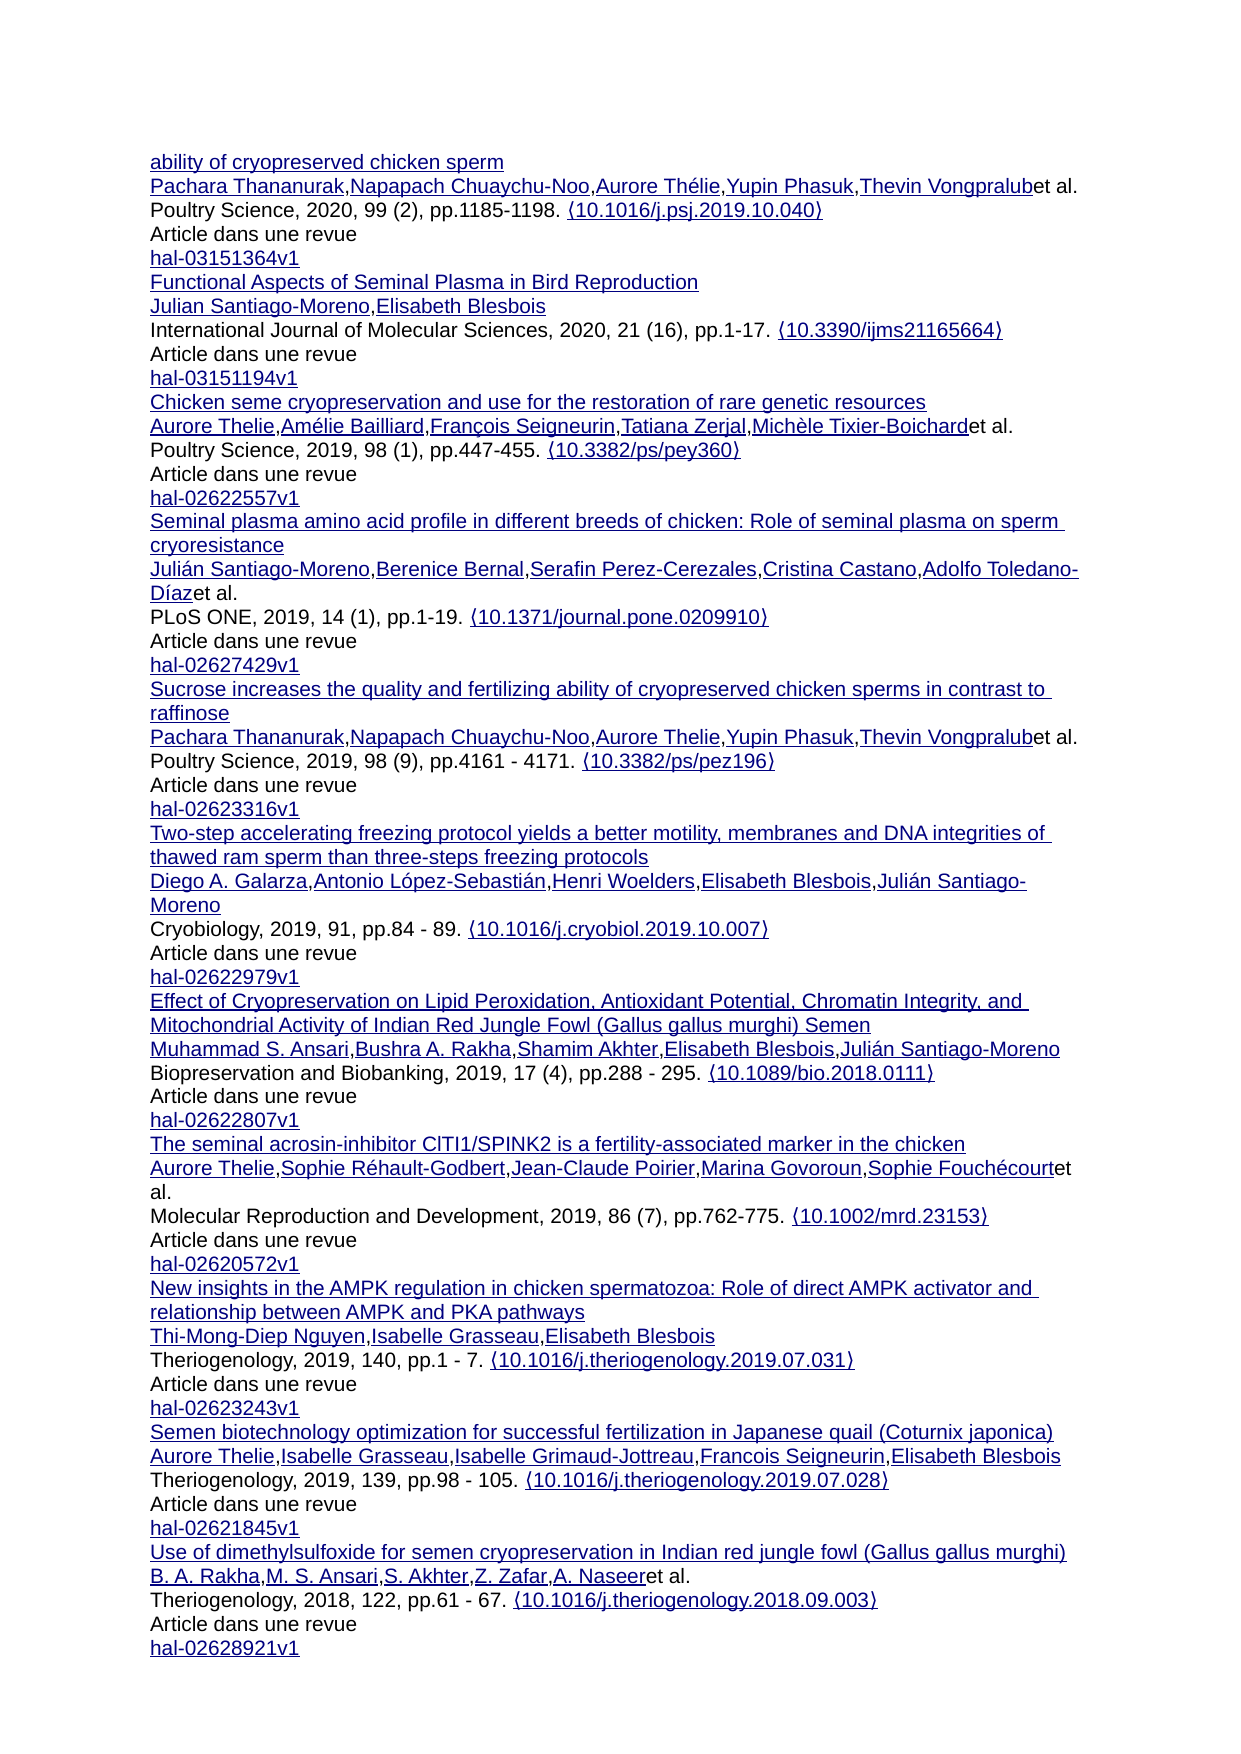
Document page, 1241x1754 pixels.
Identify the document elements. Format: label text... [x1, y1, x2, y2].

table_cell Semen biotechnology optimization for successful fertilization in Japanese quail (Coturnix japonica) Aurore Thelie,Isabelle Grasseau,Isabelle Grimaud-Jottreau,Francois Seigneurin,Elisabeth Blesbois Theriogenology, 2019, 139, pp.98 - 105. ⟨10.1016/j.theriogenology.2019.07.028⟩ Article dans une revue hal-02621845v1 [150, 1420, 1090, 1539]
table_cell Sucrose increases the quality and fertilizing ability of cryopreserved chicken sperms in contrast to raffinose Pachara Thananurak,Napapach Chuaychu-Noo,Aurore Thelie,Yupin Phasuk,Thevin Vongpralubet al. Poultry Science, 2019, 98 (9), pp.4161 - 4171. ⟨10.3382/ps/pez196⟩ Article dans une revue hal-02623316v1 [150, 677, 1090, 821]
table_cell Two-step accelerating freezing protocol yields a better motility, membranes and DNA integrities of thawed ram sperm than three-steps freezing protocols Diego A. Galarza,Antonio López-Sebastián,Henri Woelders,Elisabeth Blesbois,Julián Santiago-Moreno Cryobiology, 2019, 91, pp.84 - 89. ⟨10.1016/j.cryobiol.2019.10.007⟩ Article dans une revue hal-02622979v1 [150, 821, 1090, 988]
table_cell Chicken seme cryopreservation and use for the restoration of rare genetic resources Aurore Thelie,Amélie Bailliard,François Seigneurin,Tatiana Zerjal,Michèle Tixier-Boichardet al. Poultry Science, 2019, 98 (1), pp.447-455. ⟨10.3382/ps/pey360⟩ Article dans une revue hal-02622557v1 [150, 390, 1090, 509]
table_cell The seminal acrosin‐inhibitor ClTI1/SPINK2 is a fertility‐associated marker in the chicken Aurore Thelie,Sophie Réhault-Godbert,Jean-Claude Poirier,Marina Govoroun,Sophie Fouchécourtet al. Molecular Reproduction and Development, 2019, 86 (7), pp.762-775. ⟨10.1002/mrd.23153⟩ Article dans une revue hal-02620572v1 [150, 1132, 1090, 1276]
table_cell Seminal plasma amino acid profile in different breeds of chicken: Role of seminal plasma on sperm cryoresistance Julián Santiago-Moreno,Berenice Bernal,Serafin Perez-Cerezales,Cristina Castano,Adolfo Toledano-Díazet al. PLoS ONE, 2019, 14 (1), pp.1-19. ⟨10.1371/journal.pone.0209910⟩ Article dans une revue hal-02627429v1 [150, 509, 1090, 677]
table_cell Use of dimethylsulfoxide for semen cryopreservation in Indian red jungle fowl (Gallus gallus murghi) B. A. Rakha,M. S. Ansari,S. Akhter,Z. Zafar,A. Naseeret al. Theriogenology, 2018, 122, pp.61 - 67. ⟨10.1016/j.theriogenology.2018.09.003⟩ Article dans une revue hal-02628921v1 [150, 1540, 1090, 1659]
table_cell Functional Aspects of Seminal Plasma in Bird Reproduction Julian Santiago-Moreno,Elisabeth Blesbois International Journal of Molecular Sciences, 2020, 21 (16), pp.1-17. ⟨10.3390/ijms21165664⟩ Article dans une revue hal-03151194v1 [150, 270, 1090, 389]
table_cell Effect of Cryopreservation on Lipid Peroxidation, Antioxidant Potential, Chromatin Integrity, and Mitochondrial Activity of Indian Red Jungle Fowl (Gallus gallus murghi) Semen Muhammad S. Ansari,Bushra A. Rakha,Shamim Akhter,Elisabeth Blesbois,Julián Santiago-Moreno Biopreservation and Biobanking, 2019, 17 (4), pp.288 - 295. ⟨10.1089/bio.2018.0111⟩ Article dans une revue hal-02622807v1 [150, 989, 1090, 1132]
table_cell New insights in the AMPK regulation in chicken spermatozoa: Role of direct AMPK activator and relationship between AMPK and PKA pathways Thi-Mong-Diep Nguyen,Isabelle Grasseau,Elisabeth Blesbois Theriogenology, 2019, 140, pp.1 - 7. ⟨10.1016/j.theriogenology.2019.07.031⟩ Article dans une revue hal-02623243v1 [150, 1276, 1090, 1420]
table_cell ability of cryopreserved chicken sperm Pachara Thananurak,Napapach Chuaychu-Noo,Aurore Thélie,Yupin Phasuk,Thevin Vongpralubet al. Poultry Science, 2020, 99 (2), pp.1185-1198. ⟨10.1016/j.psj.2019.10.040⟩ Article dans une revue hal-03151364v1 [150, 150, 1090, 270]
